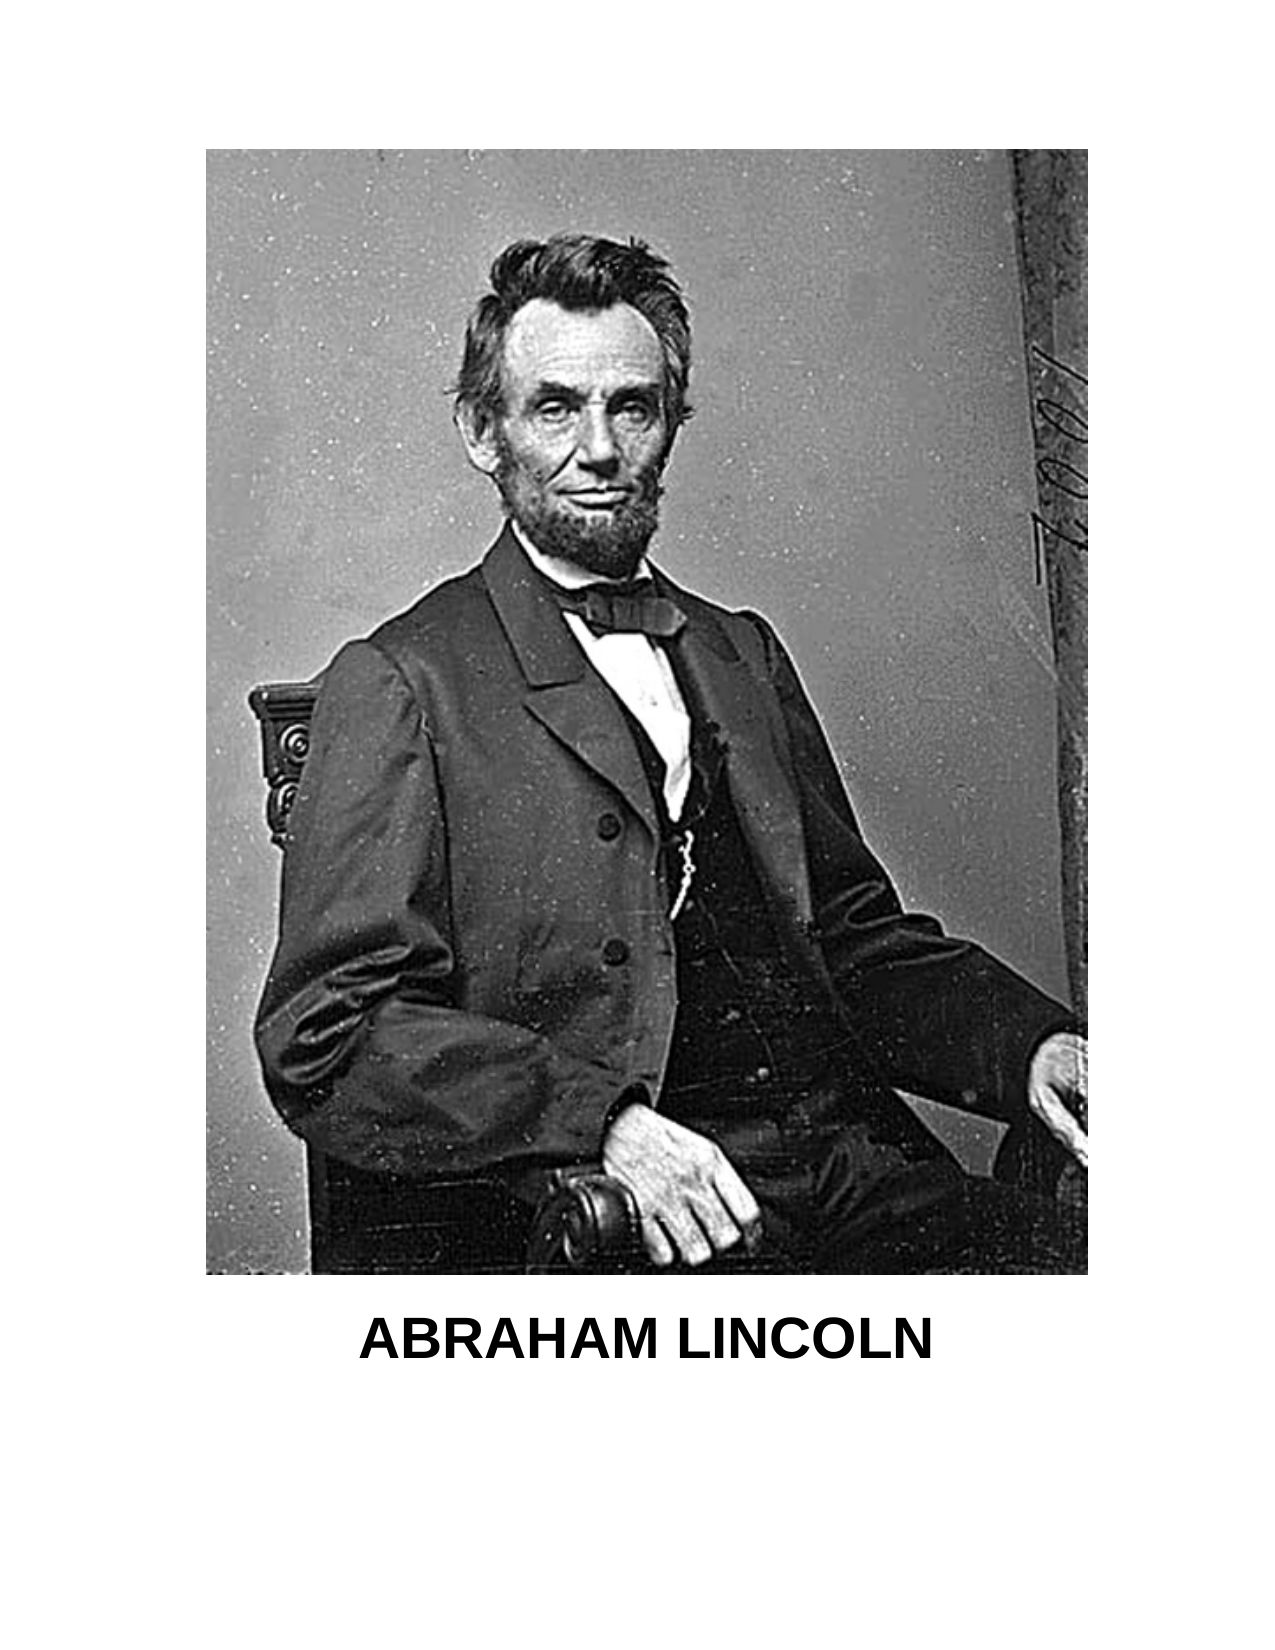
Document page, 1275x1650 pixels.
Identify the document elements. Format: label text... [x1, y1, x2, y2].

picture [206, 149, 1088, 1275]
text ABRAHAM LINCOLN [150, 1304, 1144, 1371]
